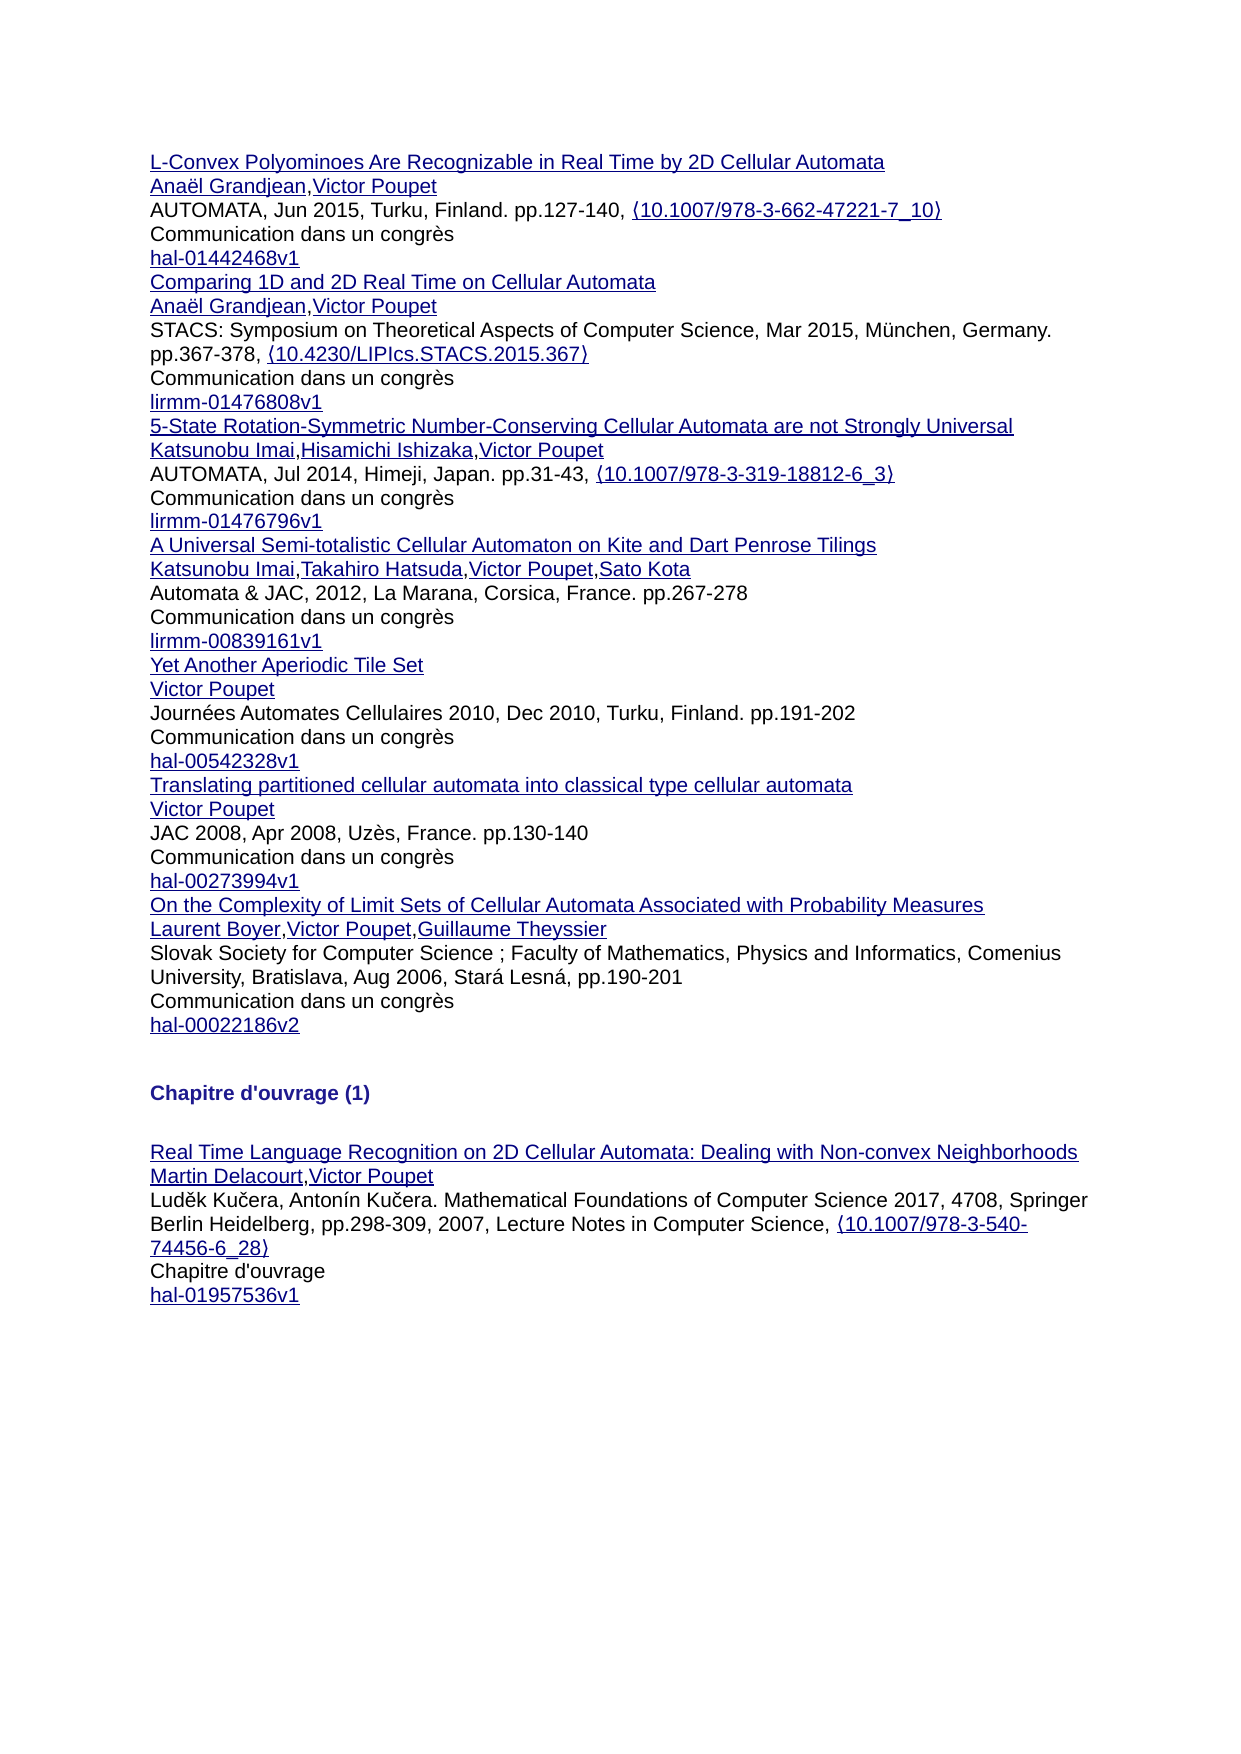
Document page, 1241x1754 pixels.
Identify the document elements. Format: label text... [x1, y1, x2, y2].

table_cell On the Complexity of Limit Sets of Cellular Automata Associated with Probability Measures Laurent Boyer,Victor Poupet,Guillaume Theyssier Slovak Society for Computer Science ; Faculty of Mathematics, Physics and Informatics, Comenius University, Bratislava, Aug 2006, Stará Lesná, pp.190-201 Communication dans un congrès hal-00022186v2 [150, 893, 1090, 1036]
table_cell Comparing 1D and 2D Real Time on Cellular Automata Anaël Grandjean,Victor Poupet STACS: Symposium on Theoretical Aspects of Computer Science, Mar 2015, München, Germany. pp.367-378, ⟨10.4230/LIPIcs.STACS.2015.367⟩ Communication dans un congrès lirmm-01476808v1 [150, 270, 1090, 413]
table_cell L-Convex Polyominoes Are Recognizable in Real Time by 2D Cellular Automata Anaël Grandjean,Victor Poupet AUTOMATA, Jun 2015, Turku, Finland. pp.127-140, ⟨10.1007/978-3-662-47221-7_10⟩ Communication dans un congrès hal-01442468v1 [150, 150, 1090, 270]
table_cell 5-State Rotation-Symmetric Number-Conserving Cellular Automata are not Strongly Universal Katsunobu Imai,Hisamichi Ishizaka,Victor Poupet AUTOMATA, Jul 2014, Himeji, Japan. pp.31-43, ⟨10.1007/978-3-319-18812-6_3⟩ Communication dans un congrès lirmm-01476796v1 [150, 414, 1090, 533]
table_cell Translating partitioned cellular automata into classical type cellular automata Victor Poupet JAC 2008, Apr 2008, Uzès, France. pp.130-140 Communication dans un congrès hal-00273994v1 [150, 773, 1090, 893]
subtitle Chapitre d'ouvrage (1) [150, 1081, 1090, 1105]
table_cell A Universal Semi-totalistic Cellular Automaton on Kite and Dart Penrose Tilings Katsunobu Imai,Takahiro Hatsuda,Victor Poupet,Sato Kota Automata & JAC, 2012, La Marana, Corsica, France. pp.267-278 Communication dans un congrès lirmm-00839161v1 [150, 533, 1090, 653]
table_cell Yet Another Aperiodic Tile Set Victor Poupet Journées Automates Cellulaires 2010, Dec 2010, Turku, Finland. pp.191-202 Communication dans un congrès hal-00542328v1 [150, 653, 1090, 773]
table_header Real Time Language Recognition on 2D Cellular Automata: Dealing with Non-convex Neighborhoods Martin Delacourt,Victor Poupet Luděk Kučera, Antonín Kučera. Mathematical Foundations of Computer Science 2017, 4708, Springer Berlin Heidelberg, pp.298-309, 2007, Lecture Notes in Computer Science, ⟨10.1007/978-3-540-74456-6_28⟩ Chapitre d'ouvrage hal-01957536v1 [150, 1140, 1090, 1307]
